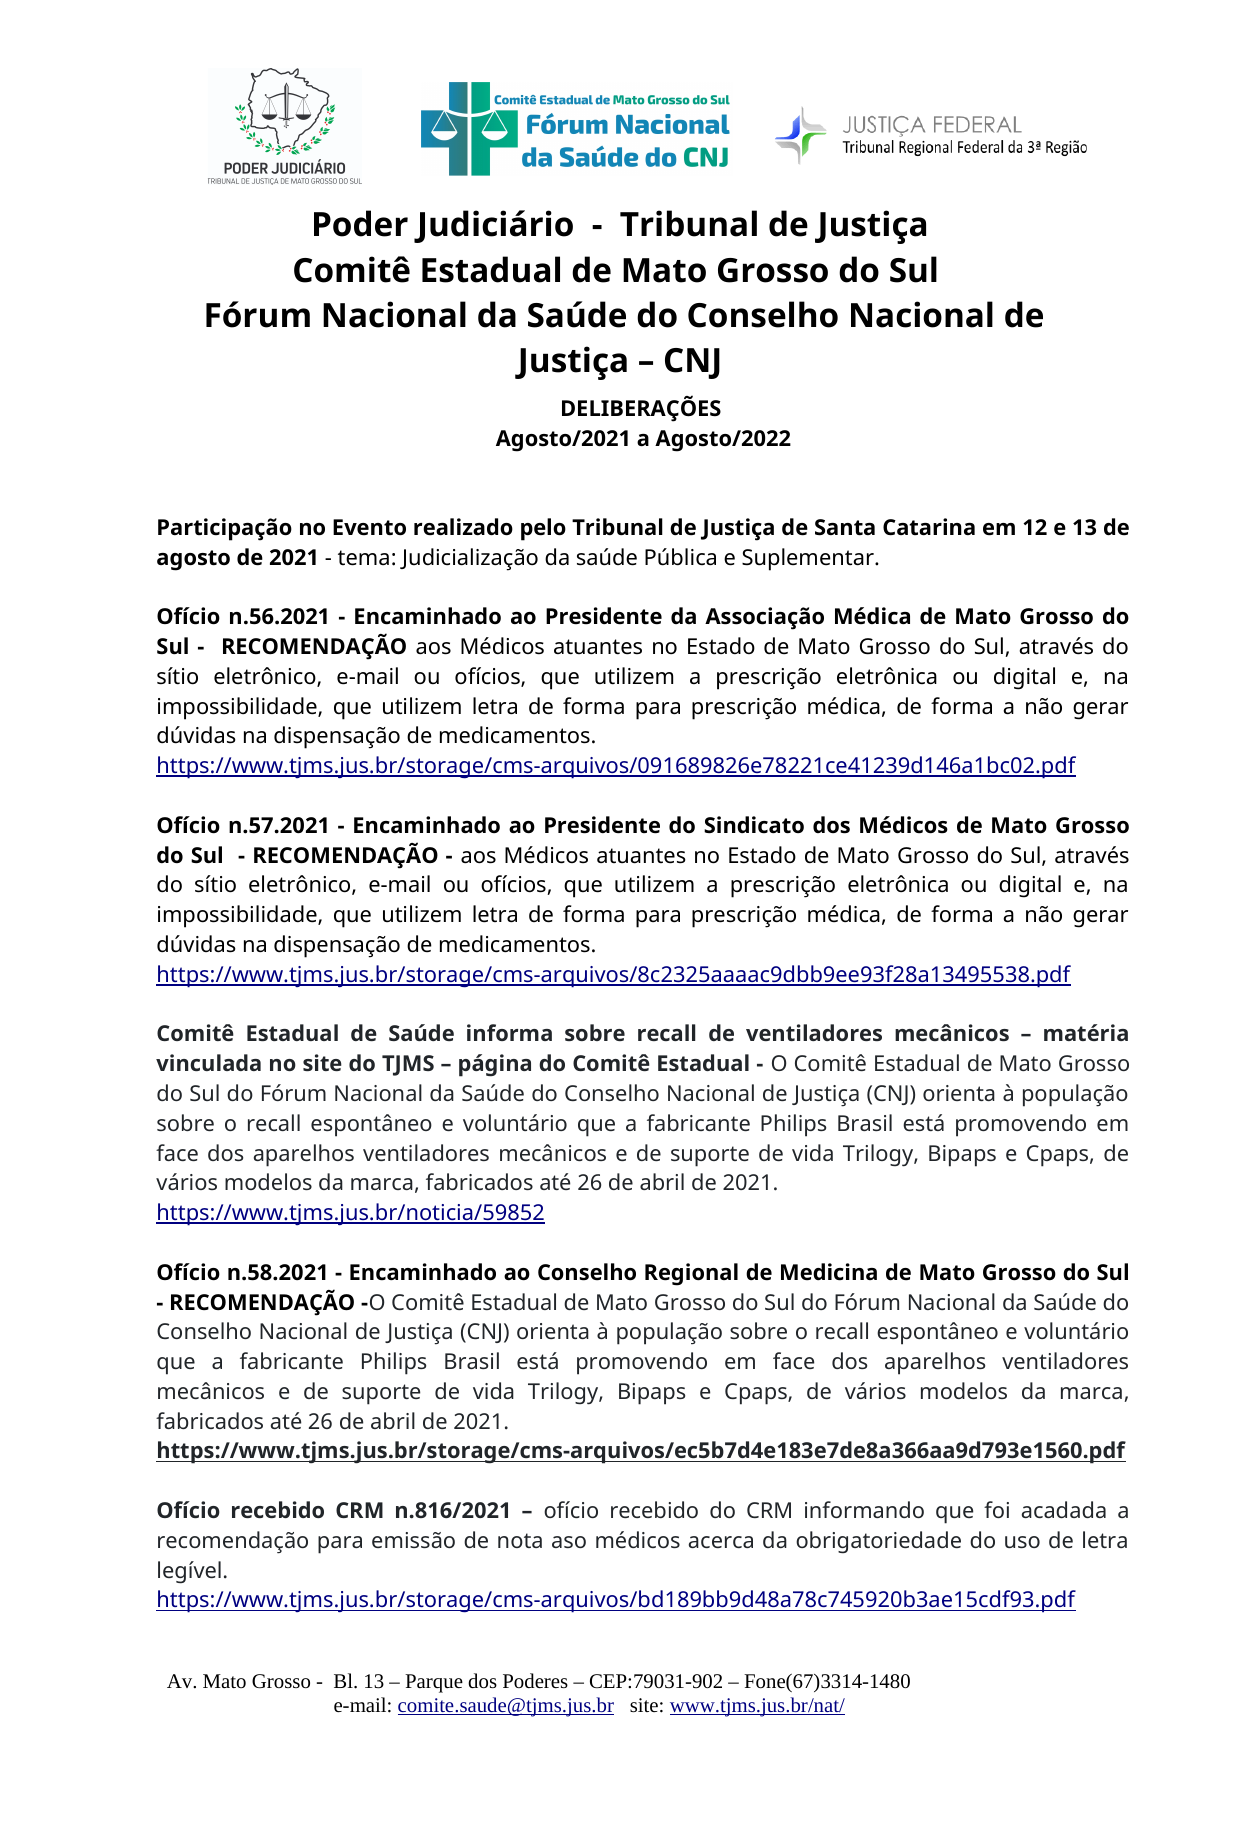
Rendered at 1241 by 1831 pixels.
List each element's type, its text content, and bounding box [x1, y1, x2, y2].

subtitle Comitê Estadual de Saúde informa sobre recall de ventiladores mecânicos – matéria vinculada no site do TJMS – página do Comitê Estadual - O Comitê Estadual de Mato Grosso do Sul do Fórum Nacional da Saúde do Conselho Nacional de Justiça (CNJ) orienta à população sobre o recall espontâneo e voluntário que a fabricante Philips Brasil está promovendo em face dos aparelhos ventiladores mecânicos e de suporte de vida Trilogy, Bipaps e Cpaps, de vários modelos da marca, fabricados até 26 de abril de 2021. [156, 1018, 1131, 1197]
text DELIBERAÇÕES [156, 393, 1131, 423]
text Ofício n.58.2021 - Encaminhado ao Conselho Regional de Medicina de Mato Grosso do Sul - RECOMENDAÇÃO -O Comitê Estadual de Mato Grosso do Sul do Fórum Nacional da Saúde do Conselho Nacional de Justiça (CNJ) orienta à população sobre o recall espontâneo e voluntário que a fabricante Philips Brasil está promovendo em face dos aparelhos ventiladores mecânicos e de suporte de vida Trilogy, Bipaps e Cpaps, de vários modelos da marca, fabricados até 26 de abril de 2021. [156, 1257, 1131, 1436]
text https://www.tjms.jus.br/storage/cms-arquivos/ec5b7d4e183e7de8a366aa9d793e1560.pdf [156, 1436, 1131, 1465]
picture [421, 82, 733, 176]
picture [774, 106, 1087, 165]
text https://www.tjms.jus.br/noticia/59852 [156, 1197, 1131, 1227]
text https://www.tjms.jus.br/storage/cms-arquivos/091689826e78221ce41239d146a1bc02.pdf [156, 750, 1131, 780]
text Ofício n.57.2021 - Encaminhado ao Presidente do Sindicato dos Médicos de Mato Grosso do Sul - RECOMENDAÇÃO - aos Médicos atuantes no Estado de Mato Grosso do Sul, através do sítio eletrônico, e-mail ou ofícios, que utilizem a prescrição eletrônica ou digital e, na impossibilidade, que utilizem letra de forma para prescrição médica, de forma a não gerar dúvidas na dispensação de medicamentos. [156, 810, 1131, 959]
text https://www.tjms.jus.br/storage/cms-arquivos/bd189bb9d48a78c745920b3ae15cdf93.pdf [156, 1584, 1131, 1614]
text Ofício recebido CRM n.816/2021 – ofício recebido do CRM informando que foi acadada a recomendação para emissão de nota aso médicos acerca da obrigatoriedade do uso de letra legível. [156, 1495, 1131, 1584]
text https://www.tjms.jus.br/storage/cms-arquivos/8c2325aaaac9dbb9ee93f28a13495538.pdf [156, 959, 1131, 989]
text Ofício n.56.2021 - Encaminhado ao Presidente da Associação Médica de Mato Grosso do Sul - RECOMENDAÇÃO aos Médicos atuantes no Estado de Mato Grosso do Sul, através do sítio eletrônico, e-mail ou ofícios, que utilizem a prescrição eletrônica ou digital e, na impossibilidade, que utilizem letra de forma para prescrição médica, de forma a não gerar dúvidas na dispensação de medicamentos. [156, 601, 1131, 750]
text Agosto/2021 a Agosto/2022 [156, 423, 1131, 452]
picture [207, 68, 362, 185]
text Participação no Evento realizado pelo Tribunal de Justiça de Santa Catarina em 12 e 13 de agosto de 2021 - tema: Judicialização da saúde Pública e Suplementar. [156, 512, 1131, 572]
